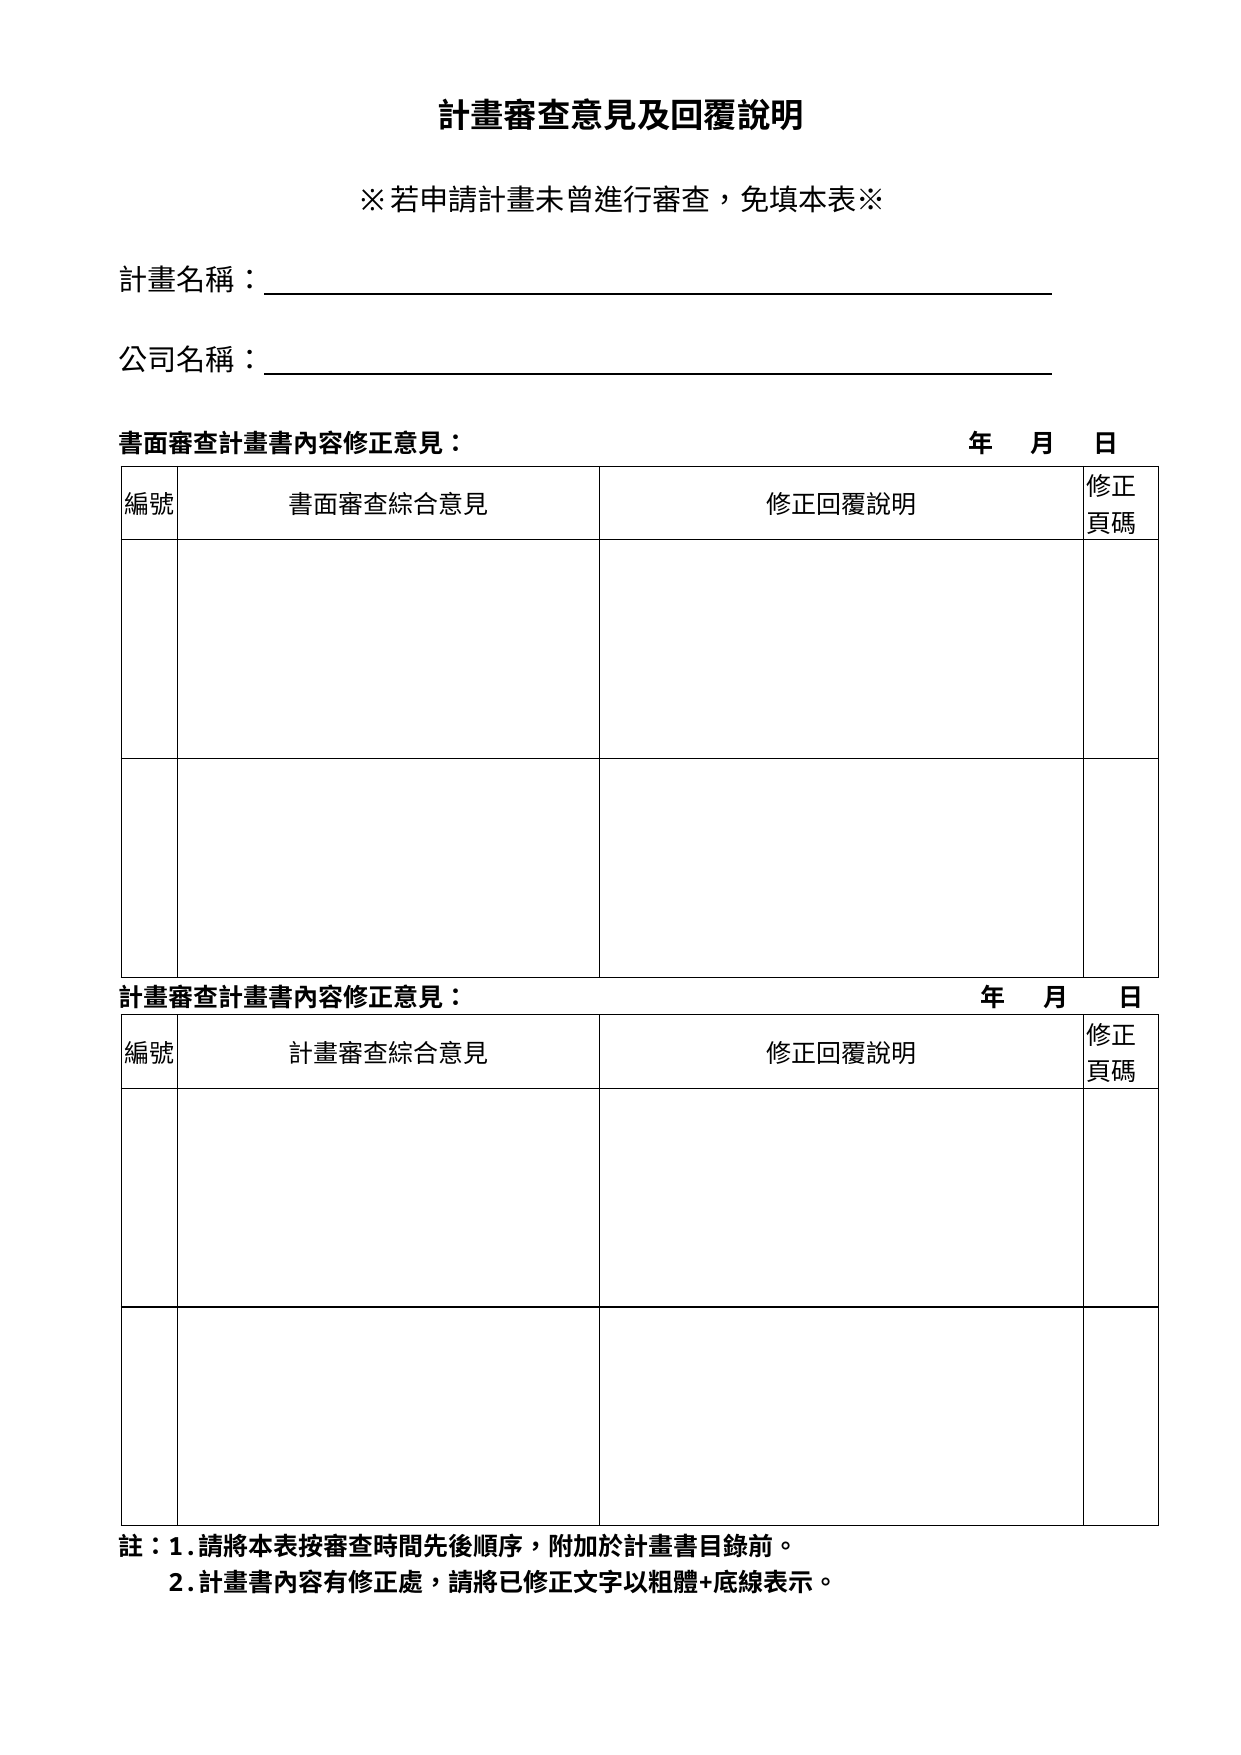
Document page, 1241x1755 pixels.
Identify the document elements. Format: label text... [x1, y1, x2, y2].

table_cell [1084, 1089, 1158, 1306]
text 書面審查計畫書內容修正意見： 年 月 日 [118, 424, 1163, 460]
text 註：1.請將本表按審查時間先後順序，附加於計畫書目錄前。 [118, 1526, 1163, 1562]
text 2.計畫書內容有修正處，請將已修正文字以粗體+底線表示。 [118, 1562, 1122, 1599]
table_header 計畫審查綜合意見 [178, 1015, 599, 1088]
text 公司名稱： [118, 336, 1122, 378]
table_cell [122, 759, 177, 977]
table_cell [600, 1308, 1083, 1525]
table_cell [1084, 759, 1158, 977]
table_header 修正回覆說明 [600, 1015, 1083, 1088]
text 計畫名稱： [118, 256, 1122, 299]
table_header 修正回覆說明 [600, 467, 1083, 539]
text ※若申請計畫未曾進行審查，免填本表※ [118, 177, 1122, 219]
table_cell [600, 759, 1083, 977]
text 計畫審查計畫書內容修正意見： 年 月 日 [118, 978, 1163, 1014]
table_cell [178, 540, 599, 758]
table_header 修正 頁碼 [1084, 1015, 1158, 1088]
table_cell [122, 1089, 177, 1306]
table_cell [122, 1308, 177, 1525]
table_cell [600, 1089, 1083, 1306]
table_header 編號 [122, 467, 177, 539]
table_header 編號 [122, 1015, 177, 1088]
table_header 書面審查綜合意見 [178, 467, 599, 539]
table_cell [178, 759, 599, 977]
table_cell [122, 540, 177, 758]
table_cell [178, 1308, 599, 1525]
table_cell [178, 1089, 599, 1306]
table_cell [1084, 540, 1158, 758]
table_header 修正 頁碼 [1084, 467, 1158, 539]
table_cell [600, 540, 1083, 758]
table_cell [1084, 1308, 1158, 1525]
text 計畫審查意見及回覆說明 [118, 89, 1122, 137]
